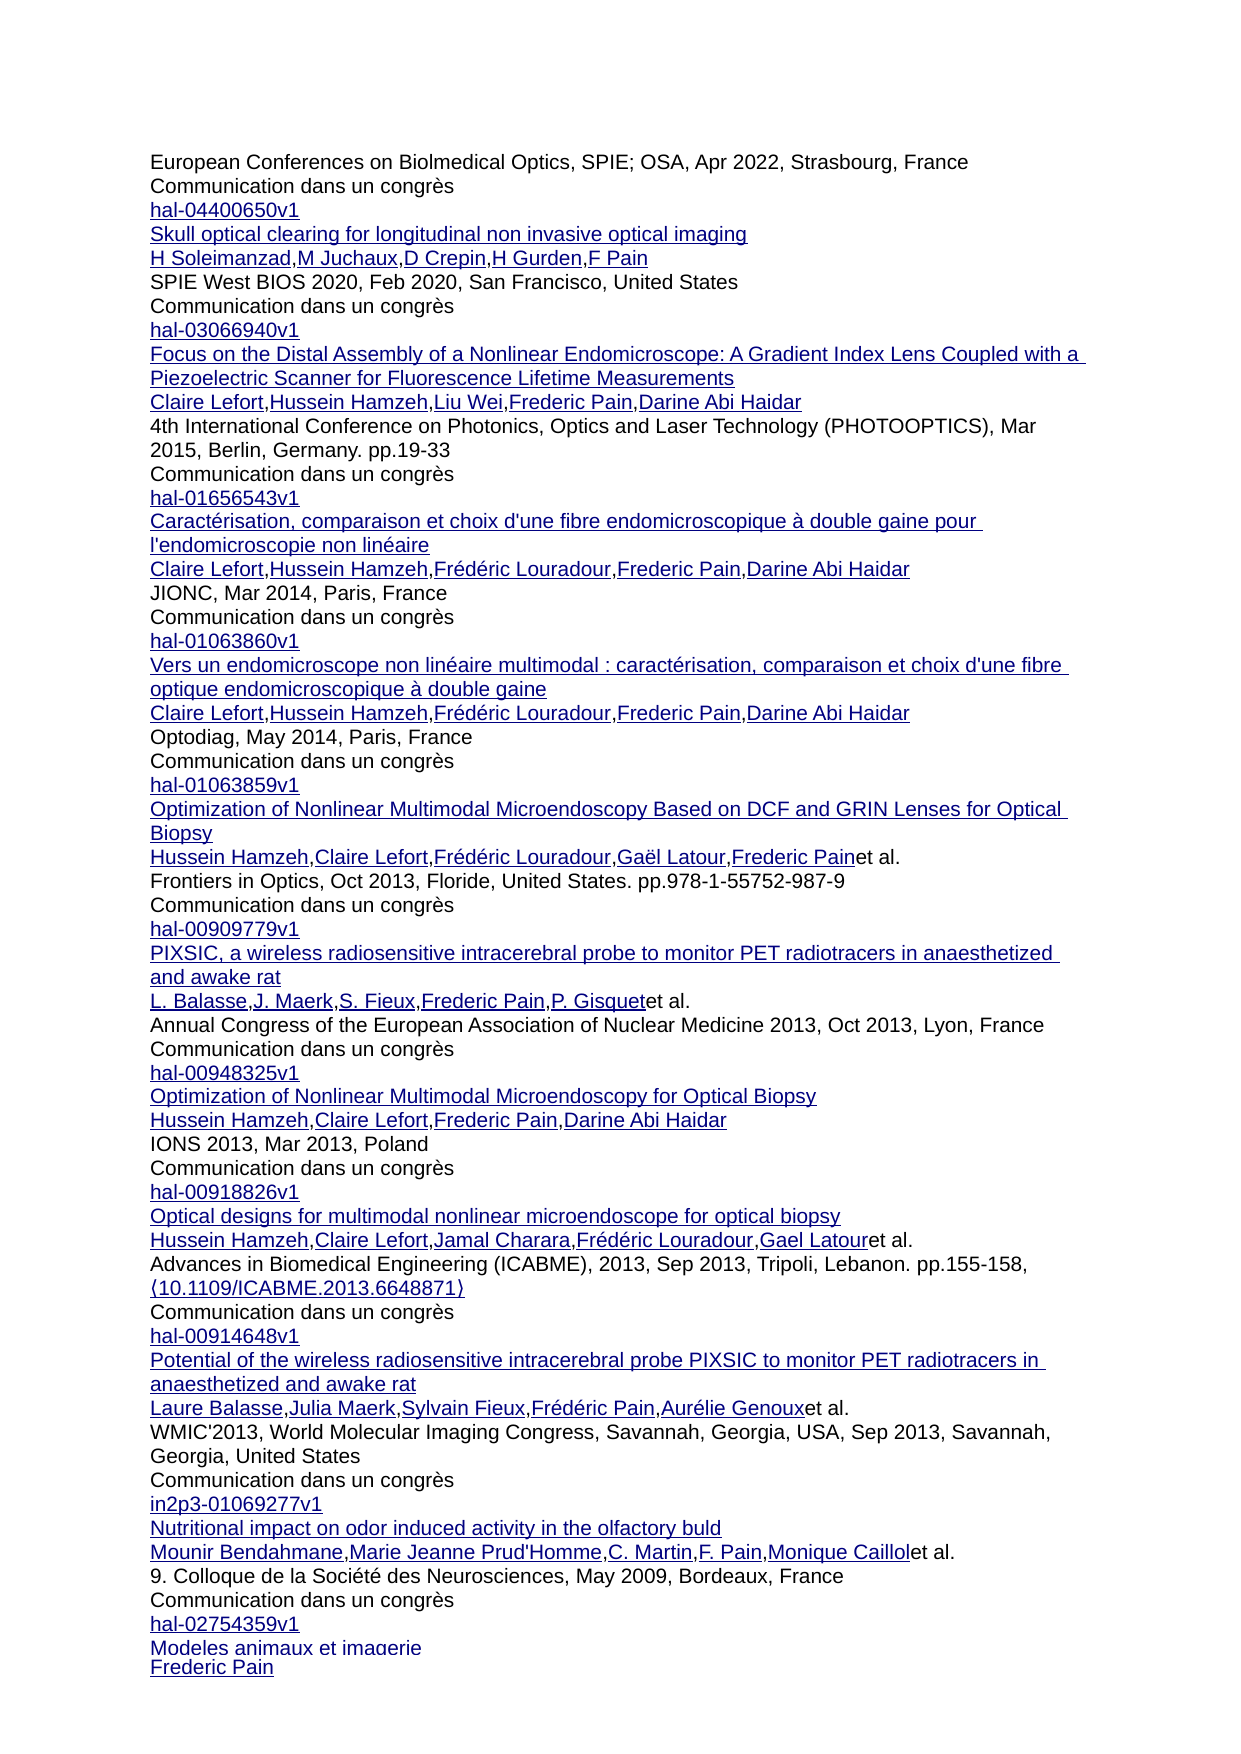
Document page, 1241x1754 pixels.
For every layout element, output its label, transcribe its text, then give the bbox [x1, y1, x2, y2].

table_cell Caractérisation, comparaison et choix d'une fibre endomicroscopique à double gaine pour l'endomicroscopie non linéaire Claire Lefort,Hussein Hamzeh,Frédéric Louradour,Frederic Pain,Darine Abi Haidar JIONC, Mar 2014, Paris, France Communication dans un congrès hal-01063860v1 [150, 509, 1090, 653]
table_cell Optimization of Nonlinear Multimodal Microendoscopy for Optical Biopsy Hussein Hamzeh,Claire Lefort,Frederic Pain,Darine Abi Haidar IONS 2013, Mar 2013, Poland Communication dans un congrès hal-00918826v1 [150, 1084, 1090, 1204]
table_cell Skull optical clearing for longitudinal non invasive optical imaging H Soleimanzad,M Juchaux,D Crepin,H Gurden,F Pain SPIE West BIOS 2020, Feb 2020, San Francisco, United States Communication dans un congrès hal-03066940v1 [150, 222, 1090, 342]
table_cell Nutritional impact on odor induced activity in the olfactory buld Mounir Bendahmane,Marie Jeanne Prud'Homme,C. Martin,F. Pain,Monique Caillolet al. 9. Colloque de la Société des Neurosciences, May 2009, Bordeaux, France Communication dans un congrès hal-02754359v1 [150, 1516, 1090, 1635]
table_cell PIXSIC, a wireless radiosensitive intracerebral probe to monitor PET radiotracers in anaesthetized and awake rat L. Balasse,J. Maerk,S. Fieux,Frederic Pain,P. Gisquetet al. Annual Congress of the European Association of Nuclear Medicine 2013, Oct 2013, Lyon, France Communication dans un congrès hal-00948325v1 [150, 941, 1090, 1084]
table_cell European Conferences on Biolmedical Optics, SPIE; OSA, Apr 2022, Strasbourg, France Communication dans un congrès hal-04400650v1 [150, 150, 1090, 222]
table_cell Focus on the Distal Assembly of a Nonlinear Endomicroscope: A Gradient Index Lens Coupled with a Piezoelectric Scanner for Fluorescence Lifetime Measurements Claire Lefort,Hussein Hamzeh,Liu Wei,Frederic Pain,Darine Abi Haidar 4th International Conference on Photonics, Optics and Laser Technology (PHOTOOPTICS), Mar 2015, Berlin, Germany. pp.19-33 Communication dans un congrès hal-01656543v1 [150, 342, 1090, 509]
table_cell Optical designs for multimodal nonlinear microendoscope for optical biopsy Hussein Hamzeh,Claire Lefort,Jamal Charara,Frédéric Louradour,Gael Latouret al. Advances in Biomedical Engineering (ICABME), 2013, Sep 2013, Tripoli, Lebanon. pp.155-158, ⟨10.1109/ICABME.2013.6648871⟩ Communication dans un congrès hal-00914648v1 [150, 1204, 1090, 1348]
table_cell Potential of the wireless radiosensitive intracerebral probe PIXSIC to monitor PET radiotracers in anaesthetized and awake rat Laure Balasse,Julia Maerk,Sylvain Fieux,Frédéric Pain,Aurélie Genouxet al. WMIC'2013, World Molecular Imaging Congress, Savannah, Georgia, USA, Sep 2013, Savannah, Georgia, United States Communication dans un congrès in2p3-01069277v1 [150, 1348, 1090, 1516]
table_cell Vers un endomicroscope non linéaire multimodal : caractérisation, comparaison et choix d'une fibre optique endomicroscopique à double gaine Claire Lefort,Hussein Hamzeh,Frédéric Louradour,Frederic Pain,Darine Abi Haidar Optodiag, May 2014, Paris, France Communication dans un congrès hal-01063859v1 [150, 653, 1090, 797]
table_cell Modeles animaux et imagerie Frederic Pain [150, 1635, 1090, 1679]
table_cell Optimization of Nonlinear Multimodal Microendoscopy Based on DCF and GRIN Lenses for Optical Biopsy Hussein Hamzeh,Claire Lefort,Frédéric Louradour,Gaël Latour,Frederic Painet al. Frontiers in Optics, Oct 2013, Floride, United States. pp.978-1-55752-987-9 Communication dans un congrès hal-00909779v1 [150, 797, 1090, 941]
